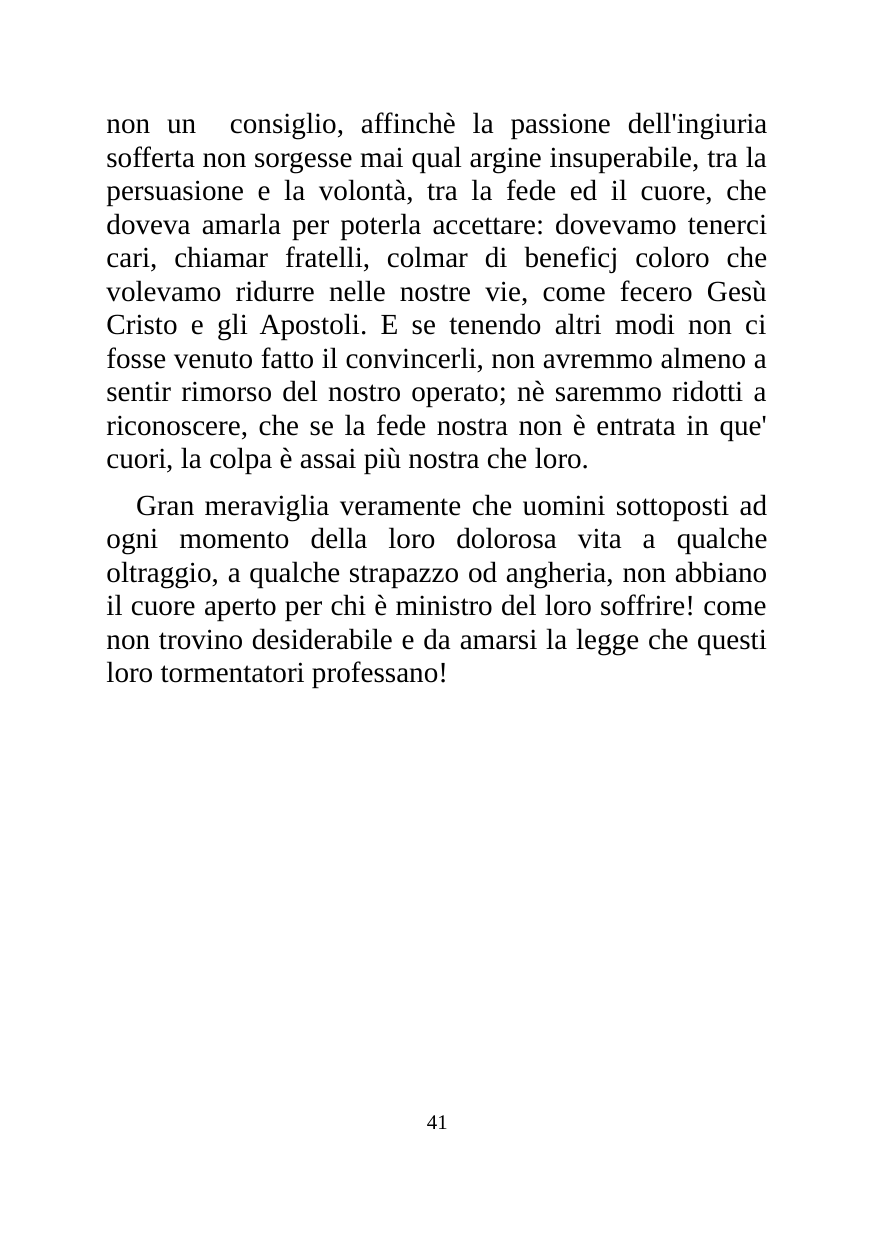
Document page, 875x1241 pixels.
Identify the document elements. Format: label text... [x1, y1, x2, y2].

text non un ​ consiglio, affinchè la passione dell'ingiuria sofferta non sorgesse mai qual argine insuperabile, tra la persuasione e la volontà, tra la fede ed il cuore, che doveva amarla per poterla accettare: dovevamo tenerci cari, chiamar fratelli, colmar di beneficj coloro che volevamo ridurre nelle nostre vie, come fecero Gesù Cristo e gli Apostoli. E se tenendo altri modi non ci fosse venuto fatto il convincerli, non avremmo almeno a sentir rimorso del nostro operato; nè saremmo ridotti a riconoscere, che se la fede nostra non è entrata in que' cuori, la colpa è assai più nostra che loro. [106, 106, 768, 475]
text Gran meraviglia veramente che uomini sottoposti ad ogni momento della loro dolorosa vita a qualche oltraggio, a qualche strapazzo od angheria, non abbiano il cuore aperto per chi è ministro del loro soffrire! come non trovino desiderabile e da amarsi la legge che questi loro tormentatori professano! [106, 488, 768, 689]
